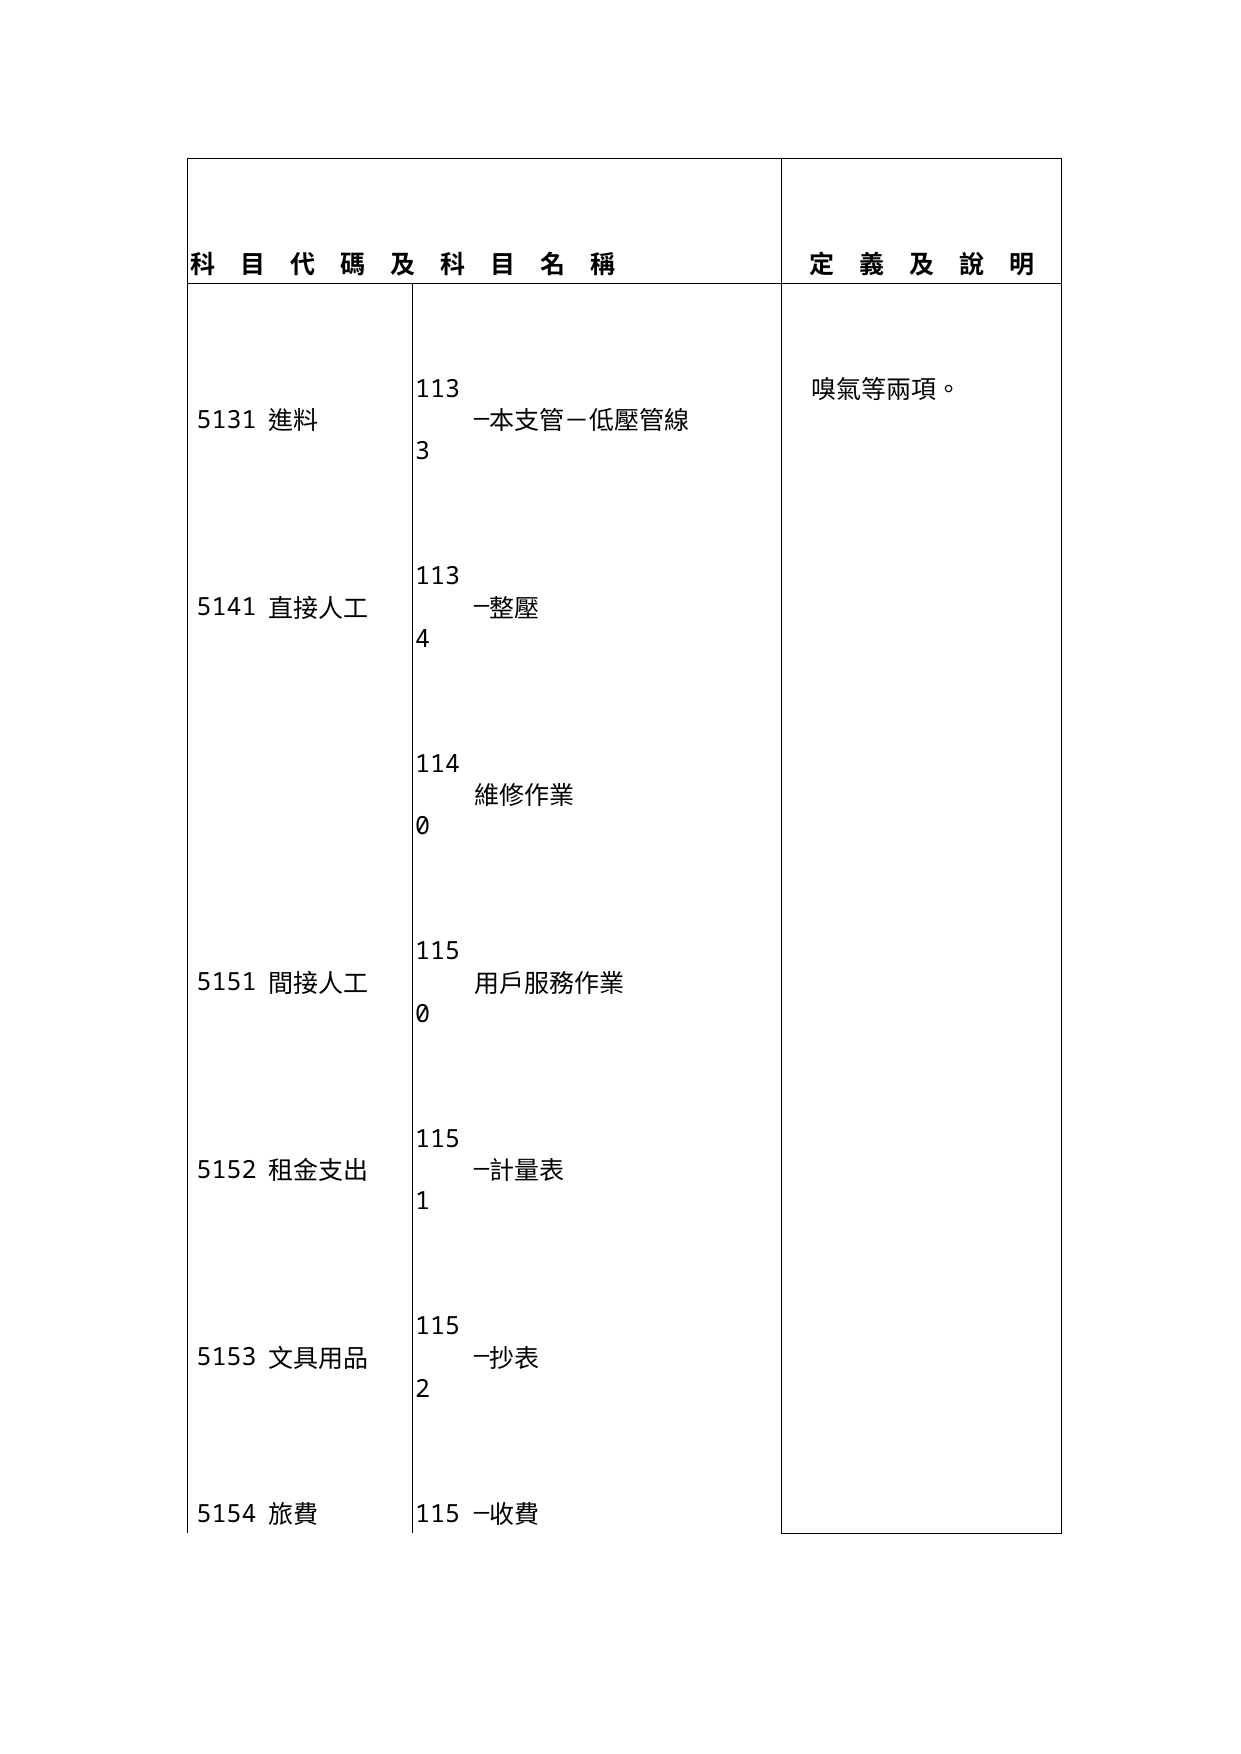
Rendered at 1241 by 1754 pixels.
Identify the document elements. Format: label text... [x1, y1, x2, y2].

table_cell 維修作業 [471, 658, 781, 846]
table_cell ─收費 [471, 1408, 781, 1533]
table_cell ─計量表 [471, 1033, 781, 1221]
table_cell 直接人工 [265, 471, 412, 658]
table_cell 5131 [188, 284, 265, 471]
table_cell 租金支出 [265, 1033, 412, 1221]
table_header 科 目 代 碼 及 科 目 名 稱 [188, 159, 781, 283]
table_cell 1152 [413, 1221, 471, 1408]
table_cell 1134 [413, 471, 471, 658]
table_cell 5152 [188, 1033, 265, 1221]
table_cell 旅費 [265, 1408, 412, 1533]
table_cell 115 [413, 1408, 471, 1533]
table_cell 1151 [413, 1033, 471, 1221]
table_cell [188, 658, 265, 846]
table_cell ─抄表 [471, 1221, 781, 1408]
table_cell ─本支管－低壓管線 [471, 284, 781, 471]
table_cell 5141 [188, 471, 265, 658]
table_cell 文具用品 [265, 1221, 412, 1408]
table_cell 1150 [413, 846, 471, 1033]
table_cell ─整壓 [471, 471, 781, 658]
table_cell 5153 [188, 1221, 265, 1408]
table_cell 用戶服務作業 [471, 846, 781, 1033]
table_cell 5154 [188, 1408, 265, 1533]
table_cell [265, 658, 412, 846]
table_cell 1140 [413, 658, 471, 846]
table_cell 5151 [188, 846, 265, 1033]
table_cell 進料 [265, 284, 412, 471]
table_cell 1133 [413, 284, 471, 471]
table_cell 嗅氣等兩項。 [782, 284, 1061, 1533]
table_header 定 義 及 說 明 [782, 159, 1061, 283]
table_cell 間接人工 [265, 846, 412, 1033]
